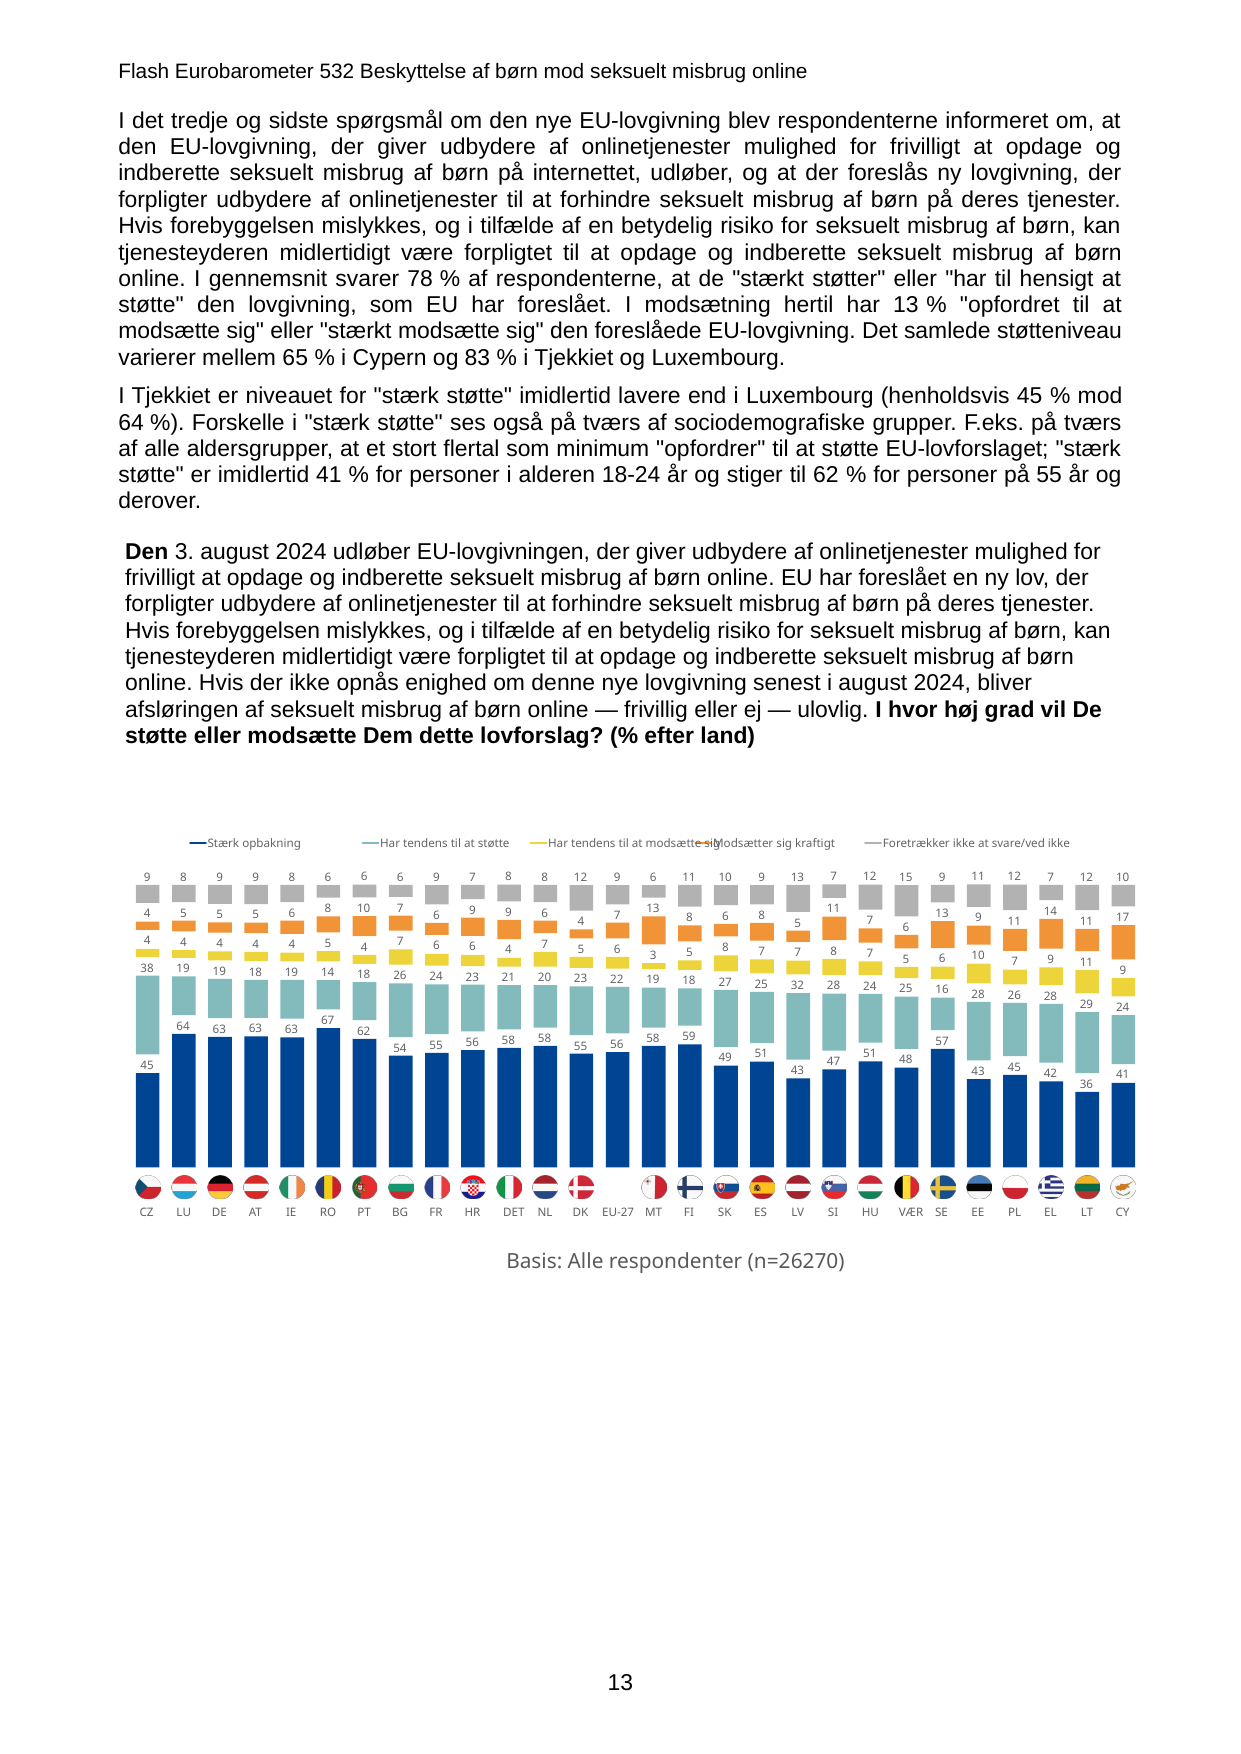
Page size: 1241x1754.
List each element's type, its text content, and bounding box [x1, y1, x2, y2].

text I det tredje og sidste spørgsmål om den nye EU-lovgivning blev respondenterne informeret om, at den EU-lovgivning, der giver udbydere af onlinetjenester mulighed for frivilligt at opdage og indberette seksuelt misbrug af børn på internettet, udløber, og at der foreslås ny lovgivning, der forpligter udbydere af onlinetjenester til at forhindre seksuelt misbrug af børn på deres tjenester. Hvis forebyggelsen mislykkes, og i tilfælde af en betydelig risiko for seksuelt misbrug af børn, kan tjenesteyderen midlertidigt være forpligtet til at opdage og indberette seksuelt misbrug af børn online. I gennemsnit svarer 78 % af respondenterne, at de "stærkt støtter" eller "har til hensigt at støtte" den lovgivning, som EU har foreslået. I modsætning hertil har 13 % "opfordret til at modsætte sig" eller "stærkt modsætte sig" den foreslåede EU-lovgivning. Det samlede støtteniveau varierer mellem 65 % i Cypern og 83 % i Tjekkiet og Luxembourg. [118, 107, 1122, 370]
picture [894, 1175, 919, 1199]
picture [930, 1175, 956, 1199]
picture [532, 1175, 558, 1199]
text I Tjekkiet er niveauet for "stærk støtte" imidlertid lavere end i Luxembourg (henholdsvis 45 % mod 64 %). Forskelle i "stærk støtte" ses også på tværs af sociodemografiske grupper. F.eks. på tværs af alle aldersgrupper, at et stort flertal som minimum "opfordrer" til at støtte EU-lovforslaget; "stærk støtte" er imidlertid 41 % for personer i alderen 18-24 år og stiger til 62 % for personer på 55 år og derover. [118, 382, 1122, 514]
picture [749, 1175, 775, 1199]
picture [460, 1175, 486, 1199]
picture [135, 1175, 161, 1199]
picture [496, 1175, 522, 1199]
picture [279, 1175, 305, 1199]
picture [857, 1175, 883, 1199]
picture [352, 1175, 377, 1199]
picture [1110, 1175, 1136, 1199]
picture [207, 1175, 233, 1199]
picture [677, 1175, 703, 1199]
picture [641, 1175, 667, 1199]
picture [388, 1175, 414, 1199]
picture [424, 1175, 450, 1199]
picture [1038, 1175, 1064, 1199]
picture [821, 1175, 847, 1199]
picture [171, 1175, 197, 1199]
picture [966, 1175, 992, 1199]
picture [568, 1175, 594, 1199]
picture [1002, 1175, 1028, 1199]
picture [785, 1175, 811, 1199]
picture [243, 1175, 269, 1199]
picture [713, 1175, 739, 1199]
picture [315, 1175, 341, 1199]
picture [1074, 1175, 1100, 1199]
